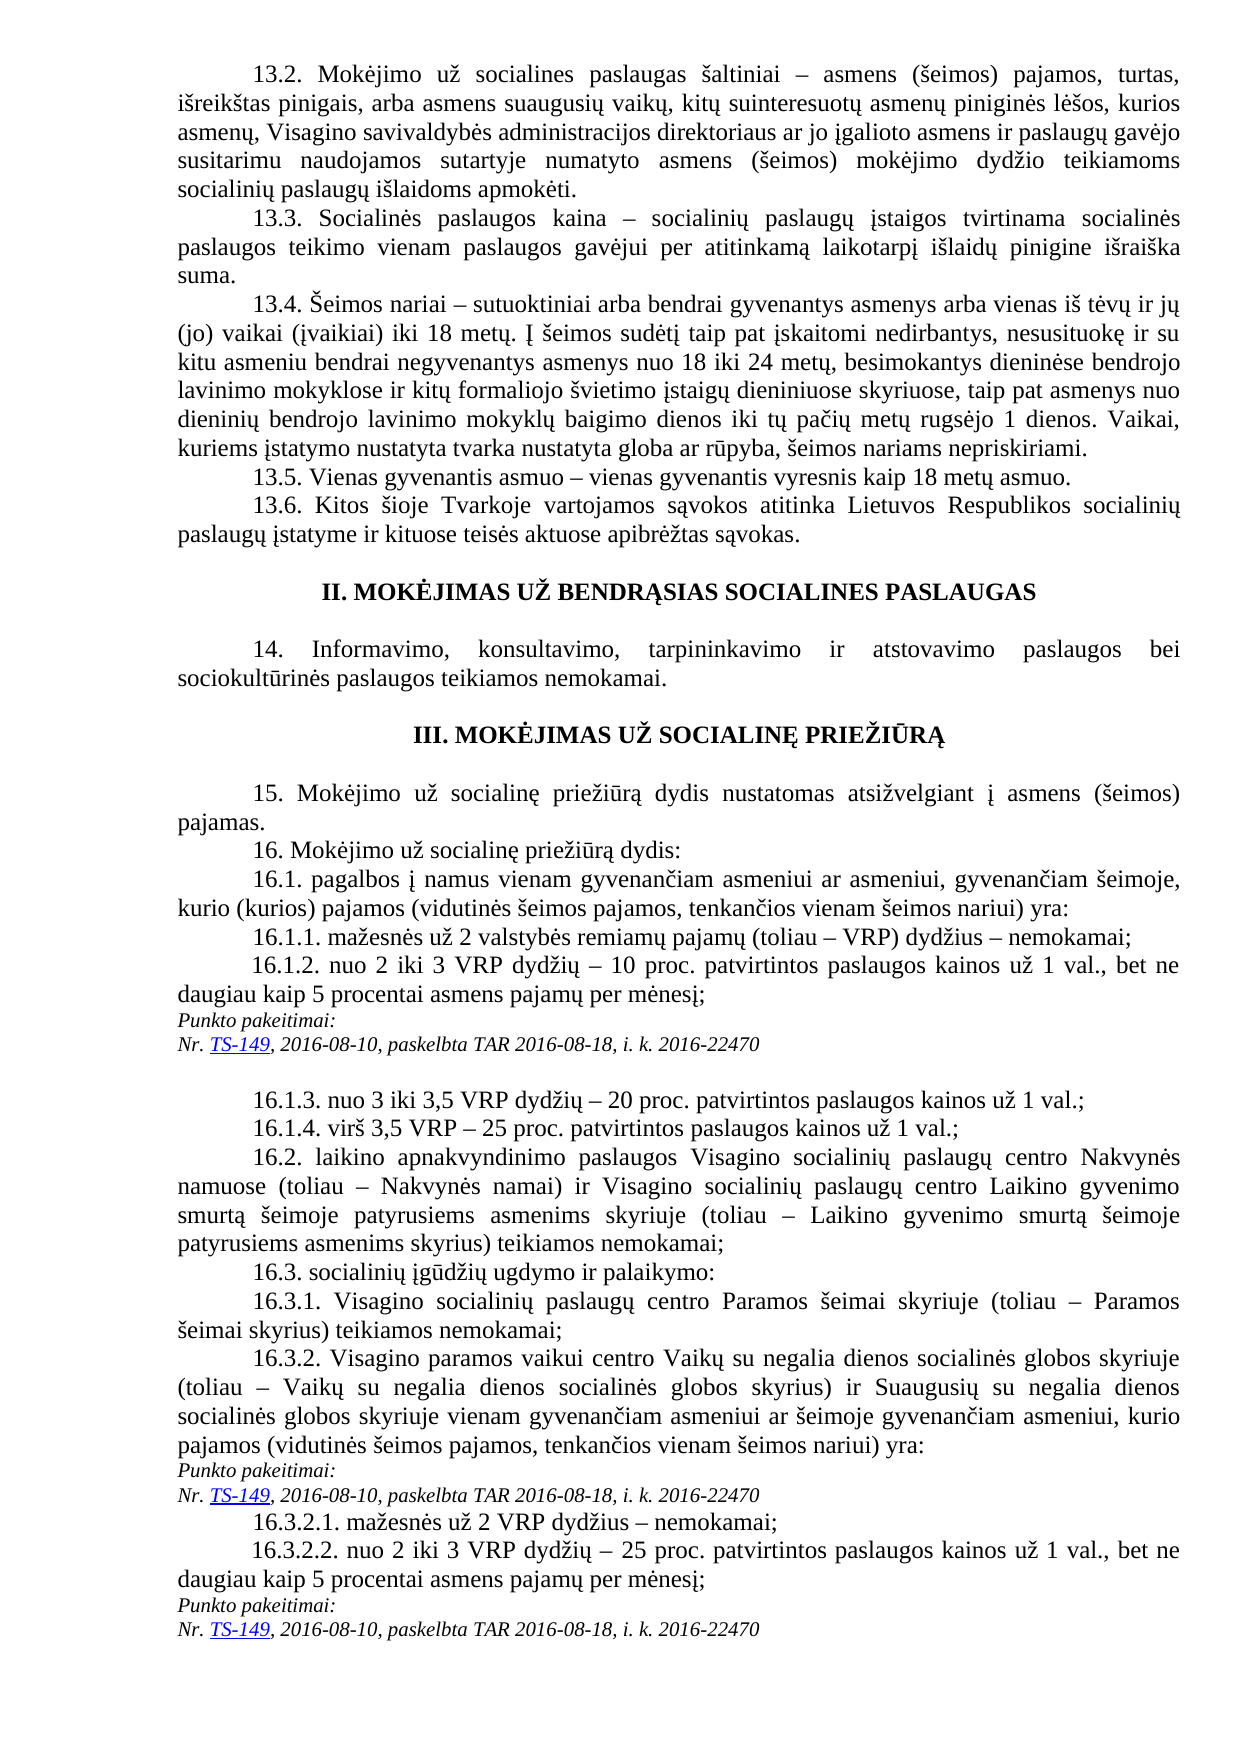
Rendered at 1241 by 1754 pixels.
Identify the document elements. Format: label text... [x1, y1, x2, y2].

text 16.3.2.2. nuo 2 iki 3 VRP dydžių – 25 proc. patvirtintos paslaugos kainos už 1 val., bet ne daugiau kaip 5 procentai asmens pajamų per mėnesį; [177, 1535, 1181, 1593]
text 14. Informavimo, konsultavimo, tarpininkavimo ir atstovavimo paslaugos bei sociokultūrinės paslaugos teikiamos nemokamai. [177, 634, 1181, 692]
text 16.1. pagalbos į namus vienam gyvenančiam asmeniui ar asmeniui, gyvenančiam šeimoje, kurio (kurios) pajamos (vidutinės šeimos pajamos, tenkančios vienam šeimos nariui) yra: [177, 864, 1181, 922]
text 13.4. Šeimos nariai – sutuoktiniai arba bendrai gyvenantys asmenys arba vienas iš tėvų ir jų (jo) vaikai (įvaikiai) iki 18 metų. Į šeimos sudėtį taip pat įskaitomi nedirbantys, nesusituokę ir su kitu asmeniu bendrai negyvenantys asmenys nuo 18 iki 24 metų, besimokantys dieninėse bendrojo lavinimo mokyklose ir kitų formaliojo švietimo įstaigų dieniniuose skyriuose, taip pat asmenys nuo dieninių bendrojo lavinimo mokyklų baigimo dienos iki tų pačių metų rugsėjo 1 dienos. Vaikai, kuriems įstatymo nustatyta tvarka nustatyta globa ar rūpyba, šeimos nariams nepriskiriami. [177, 289, 1181, 462]
text 16. Mokėjimo už socialinę priežiūrą dydis: [177, 835, 1181, 864]
text Punkto pakeitimai: [177, 1008, 1181, 1032]
text 16.3. socialinių įgūdžių ugdymo ir palaikymo: [177, 1257, 1181, 1286]
text II. MOKĖJIMAS UŽ BENDRĄSIAS SOCIALINES PASLAUGAS [177, 577, 1181, 605]
text 16.3.1. Visagino socialinių paslaugų centro Paramos šeimai skyriuje (toliau – Paramos šeimai skyrius) teikiamos nemokamai; [177, 1286, 1181, 1343]
text Nr. TS-149, 2016-08-10, paskelbta TAR 2016-08-18, i. k. 2016-22470 [177, 1617, 1181, 1641]
text 16.2. laikino apnakvyndinimo paslaugos Visagino socialinių paslaugų centro Nakvynės namuose (toliau – Nakvynės namai) ir Visagino socialinių paslaugų centro Laikino gyvenimo smurtą šeimoje patyrusiems asmenims skyriuje (toliau – Laikino gyvenimo smurtą šeimoje patyrusiems asmenims skyrius) teikiamos nemokamai; [177, 1142, 1181, 1257]
text 13.2. Mokėjimo už socialines paslaugas šaltiniai – asmens (šeimos) pajamos, turtas, išreikštas pinigais, arba asmens suaugusių vaikų, kitų suinteresuotų asmenų piniginės lėšos, kurios asmenų, Visagino savivaldybės administracijos direktoriaus ar jo įgalioto asmens ir paslaugų gavėjo susitarimu naudojamos sutartyje numatyto asmens (šeimos) mokėjimo dydžio teikiamoms socialinių paslaugų išlaidoms apmokėti. [177, 59, 1181, 203]
text Nr. TS-149, 2016-08-10, paskelbta TAR 2016-08-18, i. k. 2016-22470 [177, 1032, 1181, 1056]
text 16.1.1. mažesnės už 2 valstybės remiamų pajamų (toliau – VRP) dydžius – nemokamai; [177, 922, 1181, 950]
text 16.1.2. nuo 2 iki 3 VRP dydžių – 10 proc. patvirtintos paslaugos kainos už 1 val., bet ne daugiau kaip 5 procentai asmens pajamų per mėnesį; [177, 950, 1181, 1008]
text 15. Mokėjimo už socialinę priežiūrą dydis nustatomas atsižvelgiant į asmens (šeimos) pajamas. [177, 778, 1181, 835]
text Nr. TS-149, 2016-08-10, paskelbta TAR 2016-08-18, i. k. 2016-22470 [177, 1482, 1181, 1507]
text 16.1.4. virš 3,5 VRP – 25 proc. patvirtintos paslaugos kainos už 1 val.; [177, 1113, 1181, 1142]
text 16.3.2. Visagino paramos vaikui centro Vaikų su negalia dienos socialinės globos skyriuje (toliau – Vaikų su negalia dienos socialinės globos skyrius) ir Suaugusių su negalia dienos socialinės globos skyriuje vienam gyvenančiam asmeniui ar šeimoje gyvenančiam asmeniui, kurio pajamos (vidutinės šeimos pajamos, tenkančios vienam šeimos nariui) yra: [177, 1343, 1181, 1458]
text 13.6. Kitos šioje Tvarkoje vartojamos sąvokos atitinka Lietuvos Respublikos socialinių paslaugų įstatyme ir kituose teisės aktuose apibrėžtas sąvokas. [177, 490, 1181, 548]
text Punkto pakeitimai: [177, 1458, 1181, 1482]
text 16.3.2.1. mažesnės už 2 VRP dydžius – nemokamai; [177, 1507, 1181, 1535]
text III. MOKĖJIMAS UŽ SOCIALINĘ PRIEŽIŪRĄ [177, 720, 1181, 749]
text Punkto pakeitimai: [177, 1593, 1181, 1617]
text 16.1.3. nuo 3 iki 3,5 VRP dydžių – 20 proc. patvirtintos paslaugos kainos už 1 val.; [177, 1085, 1181, 1113]
text 13.5. Vienas gyvenantis asmuo – vienas gyvenantis vyresnis kaip 18 metų asmuo. [177, 462, 1181, 490]
text 13.3. Socialinės paslaugos kaina – socialinių paslaugų įstaigos tvirtinama socialinės paslaugos teikimo vienam paslaugos gavėjui per atitinkamą laikotarpį išlaidų pinigine išraiška suma. [177, 203, 1181, 289]
